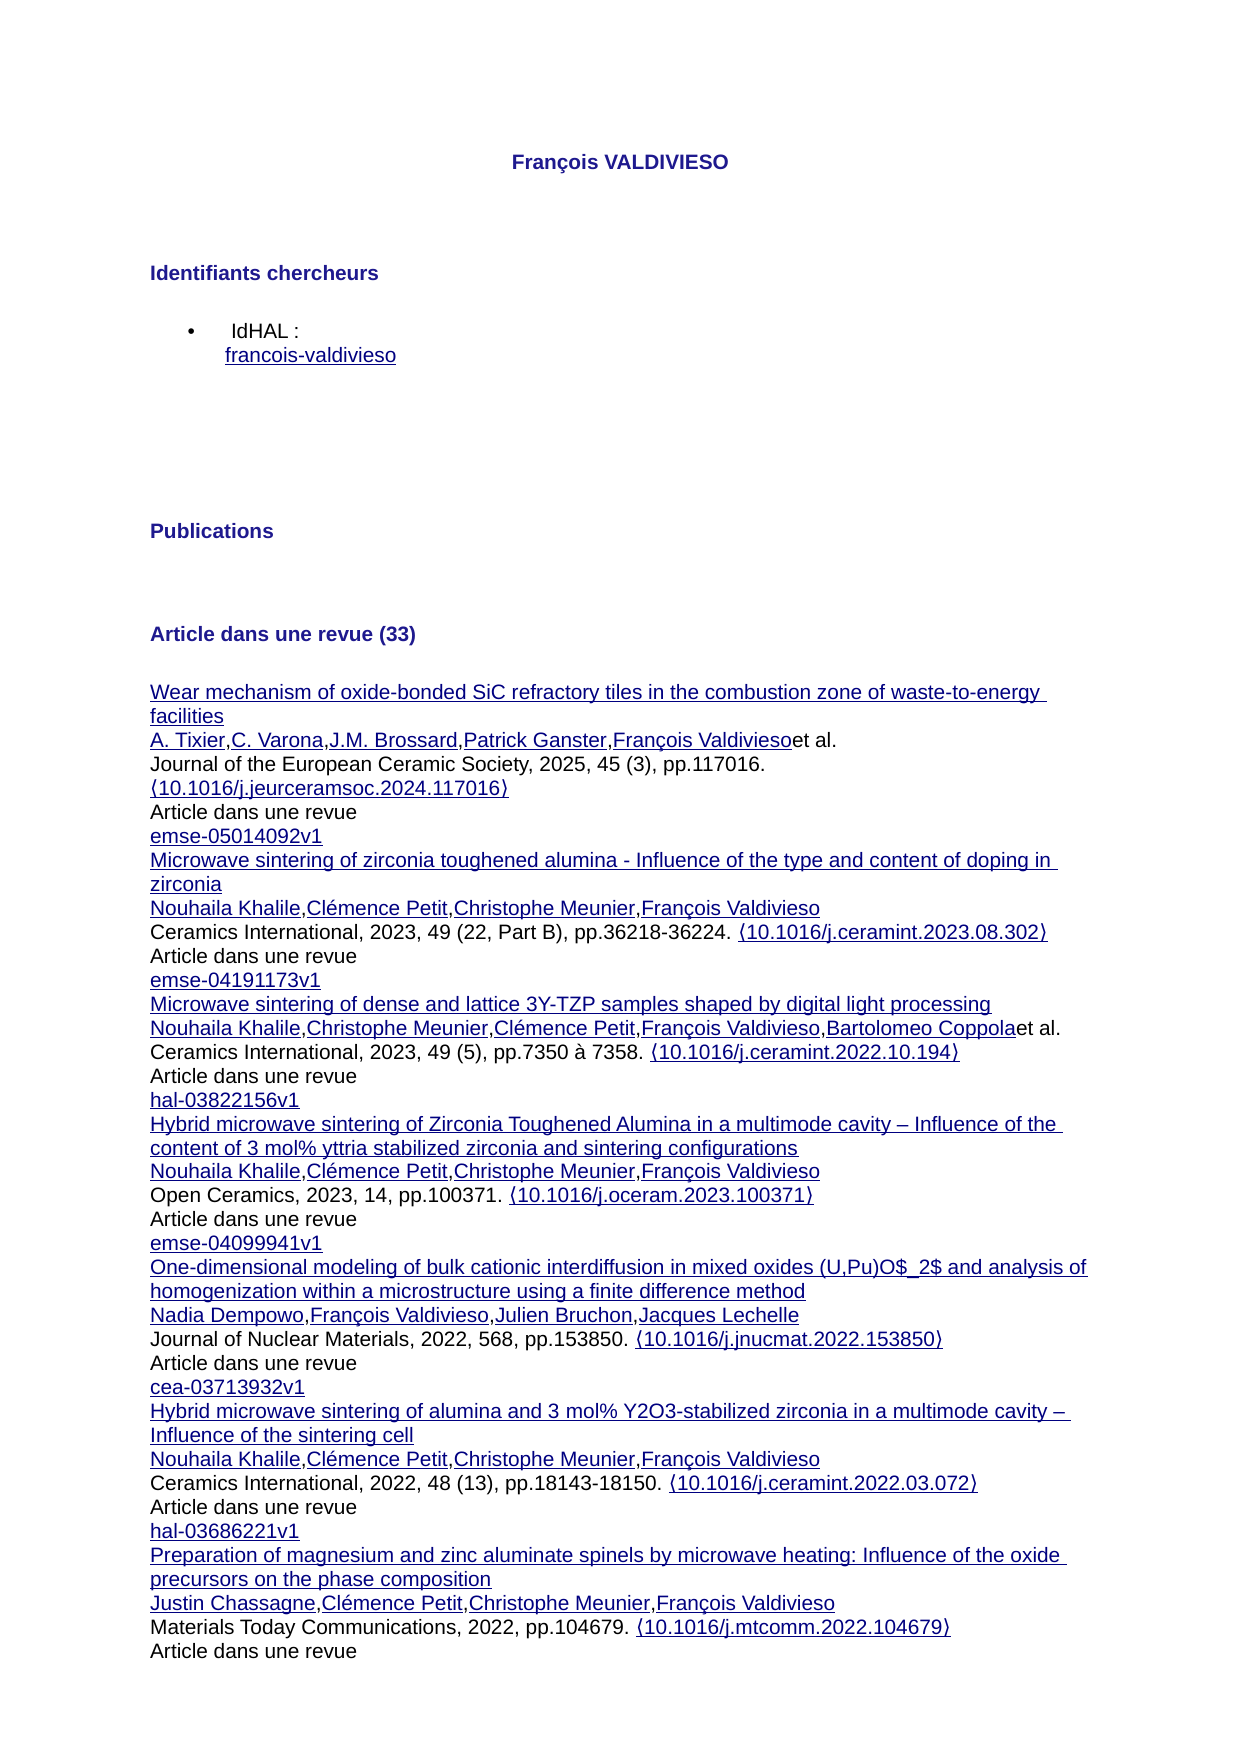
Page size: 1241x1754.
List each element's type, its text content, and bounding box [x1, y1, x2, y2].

table_cell One-dimensional modeling of bulk cationic interdiffusion in mixed oxides (U,Pu)O$_2$ and analysis of homogenization within a microstructure using a finite difference method Nadia Dempowo,François Valdivieso,Julien Bruchon,Jacques Lechelle Journal of Nuclear Materials, 2022, 568, pp.153850. ⟨10.1016/j.jnucmat.2022.153850⟩ Article dans une revue cea-03713932v1 [150, 1255, 1090, 1399]
table_header Wear mechanism of oxide-bonded SiC refractory tiles in the combustion zone of waste-to-energy facilities A. Tixier,C. Varona,J.M. Brossard,Patrick Ganster,François Valdiviesoet al. Journal of the European Ceramic Society, 2025, 45 (3), pp.117016. ⟨10.1016/j.jeurceramsoc.2024.117016⟩ Article dans une revue emse-05014092v1 [150, 680, 1090, 848]
subtitle François VALDIVIESO [150, 150, 1090, 174]
subtitle Publications [150, 519, 1090, 543]
table_cell Microwave sintering of zirconia toughened alumina - Influence of the type and content of doping in zirconia Nouhaila Khalile,Clémence Petit,Christophe Meunier,François Valdivieso Ceramics International, 2023, 49 (22, Part B), pp.36218-36224. ⟨10.1016/j.ceramint.2023.08.302⟩ Article dans une revue emse-04191173v1 [150, 848, 1090, 992]
subtitle Identifiants chercheurs [150, 260, 1090, 284]
table_cell Microwave sintering of dense and lattice 3Y-TZP samples shaped by digital light processing Nouhaila Khalile,Christophe Meunier,Clémence Petit,François Valdivieso,Bartolomeo Coppolaet al. Ceramics International, 2023, 49 (5), pp.7350 à 7358. ⟨10.1016/j.ceramint.2022.10.194⟩ Article dans une revue hal-03822156v1 [150, 992, 1090, 1111]
table_cell Preparation of magnesium and zinc aluminate spinels by microwave heating: Influence of the oxide precursors on the phase composition Justin Chassagne,Clémence Petit,Christophe Meunier,François Valdivieso Materials Today Communications, 2022, pp.104679. ⟨10.1016/j.mtcomm.2022.104679⟩ Article dans une revue [150, 1543, 1090, 1662]
list francois-valdivieso [187, 343, 1090, 367]
table_cell Hybrid microwave sintering of Zirconia Toughened Alumina in a multimode cavity – Influence of the content of 3 mol% yttria stabilized zirconia and sintering configurations Nouhaila Khalile,Clémence Petit,Christophe Meunier,François Valdivieso Open Ceramics, 2023, 14, pp.100371. ⟨10.1016/j.oceram.2023.100371⟩ Article dans une revue emse-04099941v1 [150, 1111, 1090, 1255]
list IdHAL : [187, 319, 1090, 343]
subtitle Article dans une revue (33) [150, 622, 1090, 646]
table_cell Hybrid microwave sintering of alumina and 3 mol% Y2O3-stabilized zirconia in a multimode cavity – Influence of the sintering cell Nouhaila Khalile,Clémence Petit,Christophe Meunier,François Valdivieso Ceramics International, 2022, 48 (13), pp.18143-18150. ⟨10.1016/j.ceramint.2022.03.072⟩ Article dans une revue hal-03686221v1 [150, 1399, 1090, 1543]
